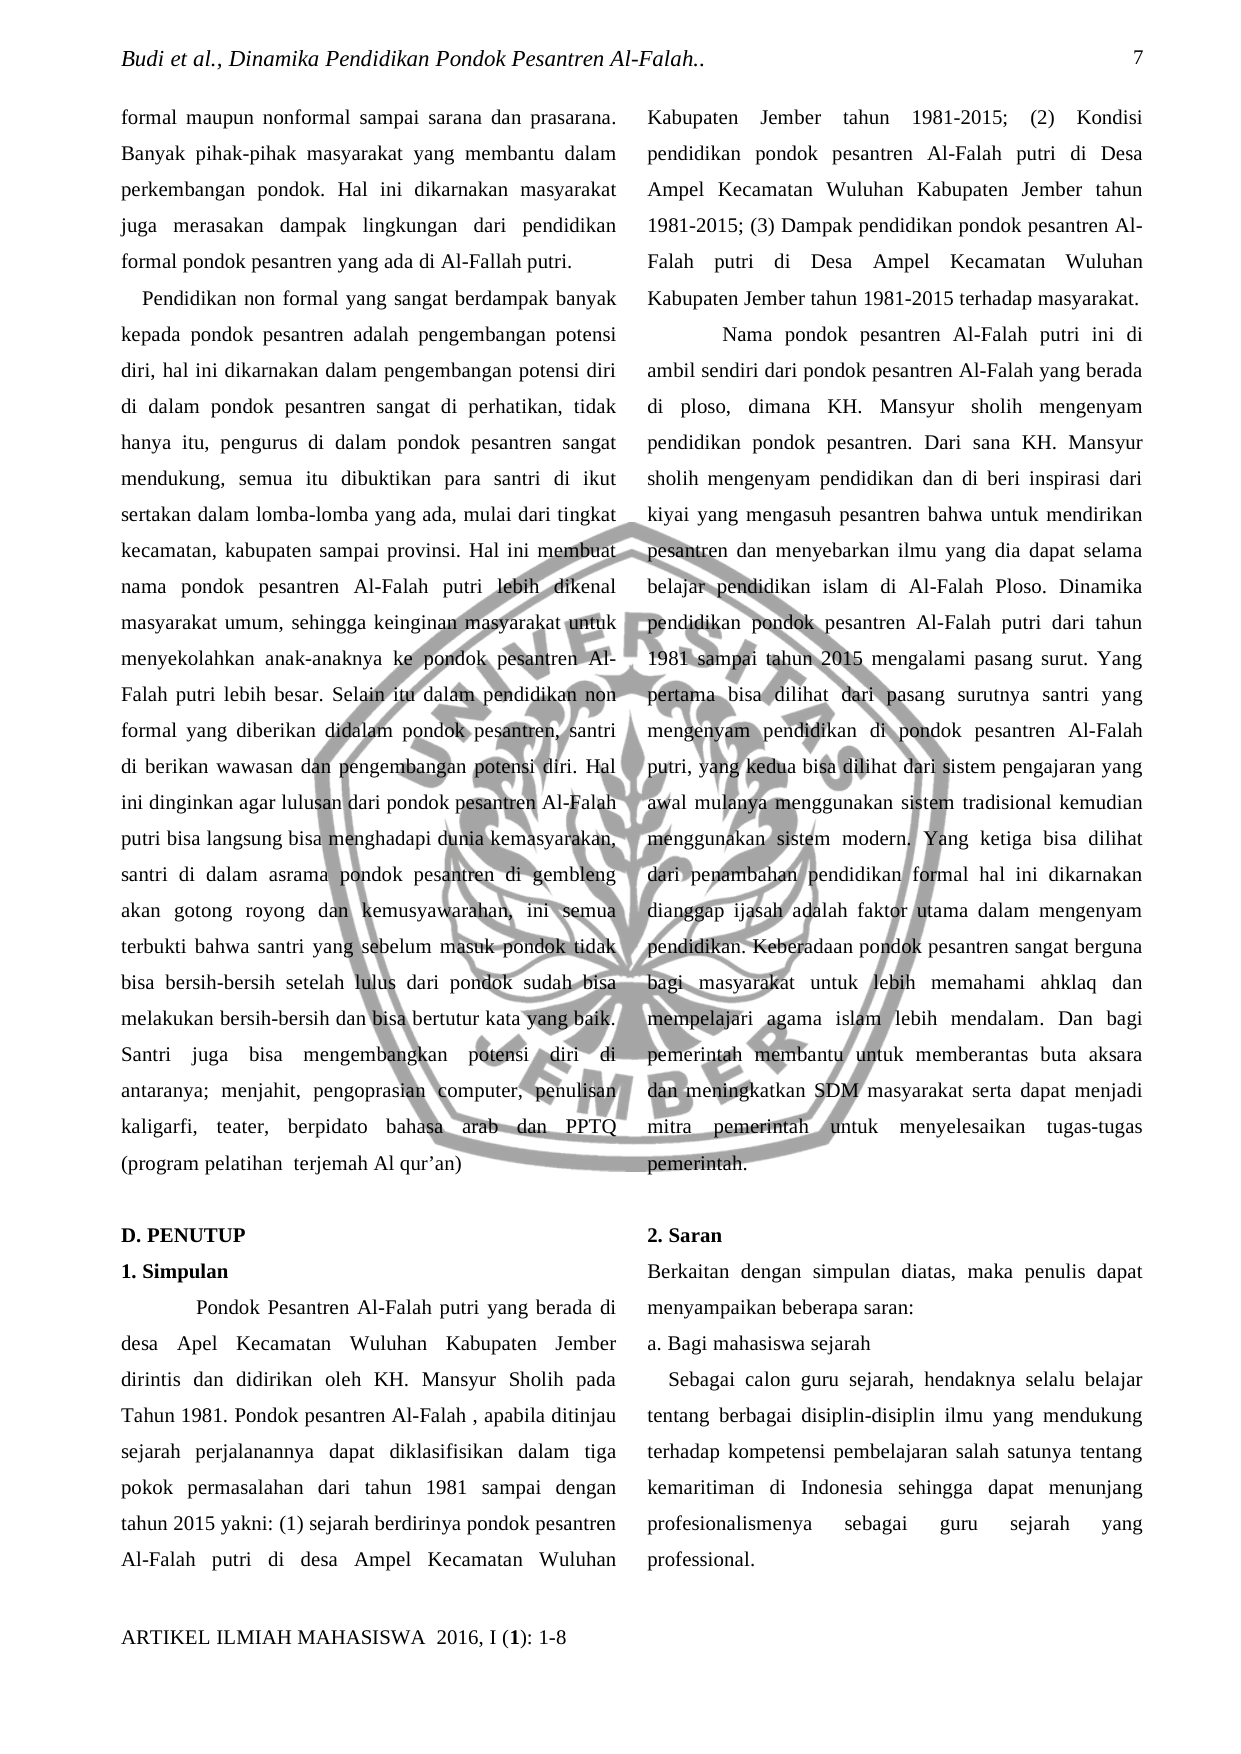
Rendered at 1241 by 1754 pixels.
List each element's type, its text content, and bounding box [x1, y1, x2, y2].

text Pondok Pesantren Al-Falah putri yang berada di desa Apel Kecamatan Wuluhan Kabupaten Jember dirintis dan didirikan oleh KH. Mansyur Sholih pada Tahun 1981. Pondok pesantren Al-Falah , apabila ditinjau sejarah perjalanannya dapat diklasifisikan dalam tiga pokok permasalahan dari tahun 1981 sampai dengan tahun 2015 yakni: (1) sejarah berdirinya pondok pesantren Al-Falah putri di desa Ampel Kecamatan Wuluhan [121, 1294, 617, 1571]
text Kabupaten Jember tahun 1981-2015; (2) Kondisi pendidikan pondok pesantren Al-Falah putri di Desa Ampel Kecamatan Wuluhan Kabupaten Jember tahun 1981-2015; (3) Dampak pendidikan pondok pesantren Al-Falah putri di Desa Ampel Kecamatan Wuluhan Kabupaten Jember tahun 1981-2015 terhadap masyarakat. [647, 105, 1143, 309]
text 1. Simpulan [121, 1258, 617, 1282]
text formal maupun nonformal sampai sarana dan prasarana. Banyak pihak-pihak masyarakat yang membantu dalam perkembangan pondok. Hal ini dikarnakan masyarakat juga merasakan dampak lingkungan dari pendidikan formal pondok pesantren yang ada di Al-Fallah putri. [121, 105, 617, 273]
text Berkaitan dengan simpulan diatas, maka penulis dapat menyampaikan beberapa saran: [647, 1258, 1143, 1318]
text 2. Saran [647, 1222, 1143, 1246]
text Pendidikan non formal yang sangat berdampak banyak kepada pondok pesantren adalah pengembangan potensi diri, hal ini dikarnakan dalam pengembangan potensi diri di dalam pondok pesantren sangat di perhatikan, tidak hanya itu, pengurus di dalam pondok pesantren sangat mendukung, semua itu dibuktikan para santri di ikut sertakan dalam lomba-lomba yang ada, mulai dari tingkat kecamatan, kabupaten sampai provinsi. Hal ini membuat nama pondok pesantren Al-Falah putri lebih dikenal masyarakat umum, sehingga keinginan masyarakat untuk menyekolahkan anak-anaknya ke pondok pesantren Al-Falah putri lebih besar. Selain itu dalam pendidikan non formal yang diberikan didalam pondok pesantren, santri di berikan wawasan dan pengembangan potensi diri. Hal ini dinginkan agar lulusan dari pondok pesantren Al-Falah putri bisa langsung bisa menghadapi dunia kemasyarakan, santri di dalam asrama pondok pesantren di gembleng akan gotong royong dan kemusyawarahan, ini semua terbukti bahwa santri yang sebelum masuk pondok tidak bisa bersih-bersih setelah lulus dari pondok sudah bisa melakukan bersih-bersih dan bisa bertutur kata yang baik. Santri juga bisa mengembangkan potensi diri di antaranya; menjahit, pengoprasian computer, penulisan kaligarfi, teater, berpidato bahasa arab dan PPTQ (program pelatihan terjemah Al qur’an) [121, 285, 617, 1174]
picture [241, 447, 1023, 1246]
text a. Bagi mahasiswa sejarah [647, 1331, 1143, 1354]
text Sebagai calon guru sejarah, hendaknya selalu belajar tentang berbagai disiplin-disiplin ilmu yang mendukung terhadap kompetensi pembelajaran salah satunya tentang kemaritiman di Indonesia sehingga dapat menunjang profesionalismenya sebagai guru sejarah yang professional. [647, 1367, 1143, 1571]
text D. PENUTUP [121, 1222, 617, 1246]
text Nama pondok pesantren Al-Falah putri ini di ambil sendiri dari pondok pesantren Al-Falah yang berada di ploso, dimana KH. Mansyur sholih mengenyam pendidikan pondok pesantren. Dari sana KH. Mansyur sholih mengenyam pendidikan dan di beri inspirasi dari kiyai yang mengasuh pesantren bahwa untuk mendirikan pesantren dan menyebarkan ilmu yang dia dapat selama belajar pendidikan islam di Al-Falah Ploso. Dinamika pendidikan pondok pesantren Al-Falah putri dari tahun 1981 sampai tahun 2015 mengalami pasang surut. Yang pertama bisa dilihat dari pasang surutnya santri yang mengenyam pendidikan di pondok pesantren Al-Falah putri, yang kedua bisa dilihat dari sistem pengajaran yang awal mulanya menggunakan sistem tradisional kemudian menggunakan sistem modern. Yang ketiga bisa dilihat dari penambahan pendidikan formal hal ini dikarnakan dianggap ijasah adalah faktor utama dalam mengenyam pendidikan. Keberadaan pondok pesantren sangat berguna bagi masyarakat untuk lebih memahami ahklaq dan mempelajari agama islam lebih mendalam. Dan bagi pemerintah membantu untuk memberantas buta aksara dan meningkatkan SDM masyarakat serta dapat menjadi mitra pemerintah untuk menyelesaikan tugas-tugas pemerintah. [647, 321, 1143, 1174]
